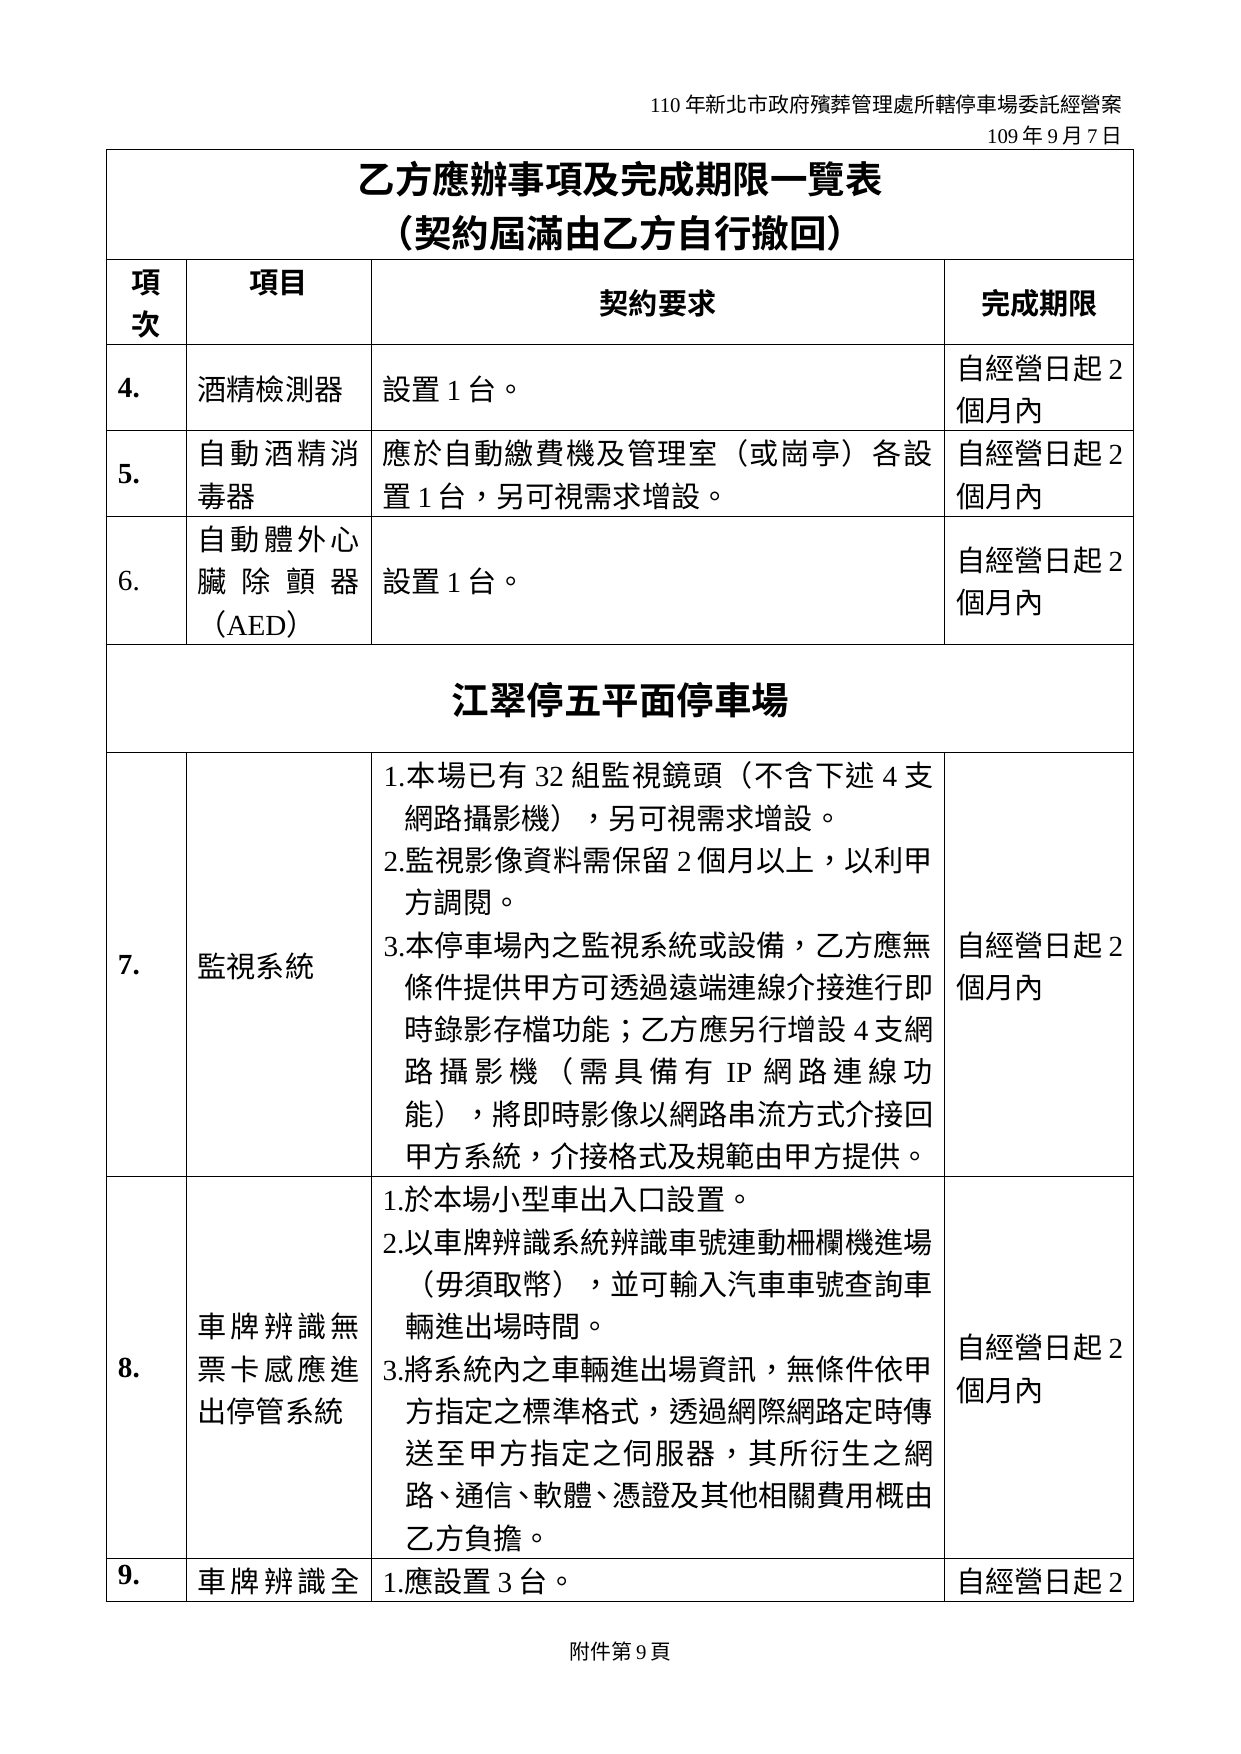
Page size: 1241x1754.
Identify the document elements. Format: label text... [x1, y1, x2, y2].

table_cell 自經營日起2個月內 [945, 517, 1133, 643]
table_cell [107, 753, 186, 1176]
table_cell 自動酒精消毒器 [187, 431, 371, 516]
table_cell 車牌辨識全 [187, 1559, 371, 1601]
table_cell 設置1台。 [372, 517, 944, 643]
table_cell 自經營日起2個月內 [945, 1177, 1133, 1557]
table_cell [107, 431, 186, 516]
table_cell 監視系統 [187, 753, 371, 1176]
table_cell 自經營日起2個月內 [945, 753, 1133, 1176]
table_cell 設置1台。 [372, 345, 944, 430]
table_cell 自經營日起2個月內 [945, 345, 1133, 430]
table_cell 1.本場已有32組監視鏡頭（不含下述4支網路攝影機），另可視需求增設。 2.監視影像資料需保留2個月以上，以利甲方調閱。 3.本停車場內之監視系統或設備，乙方應無條件提供甲方可透過遠端連線介接進行即時錄影存檔功能；乙方應另行增設4支網路攝影機（需具備有IP網路連線功能），將即時影像以網路串流方式介接回甲方系統，介接格式及規範由甲方提供。 [372, 753, 944, 1176]
table_cell [107, 517, 186, 643]
table_cell 酒精檢測器 [187, 345, 371, 430]
table_cell 項目 [187, 260, 371, 344]
table_cell 契約要求 [372, 260, 944, 344]
table_cell 自經營日起2 [945, 1559, 1133, 1601]
table_cell 1.應設置3台。 [372, 1559, 944, 1601]
table_cell 1.於本場小型車出入口設置。 2.以車牌辨識系統辨識車號連動柵欄機進場（毋須取幣），並可輸入汽車車號查詢車輛進出場時間。 3.將系統內之車輛進出場資訊，無條件依甲方指定之標準格式，透過網際網路定時傳送至甲方指定之伺服器，其所衍生之網路、通信、軟體、憑證及其他相關費用概由乙方負擔。 [372, 1177, 944, 1557]
table_cell 江翠停五平面停車場 [107, 645, 1133, 752]
table_cell 項次 [107, 260, 186, 344]
table_cell 應於自動繳費機及管理室（或崗亭）各設置1台，另可視需求增設。 [372, 431, 944, 516]
table_cell [107, 1177, 186, 1557]
table_cell 自經營日起2個月內 [945, 431, 1133, 516]
table_cell [107, 345, 186, 430]
table_header 乙方應辦事項及完成期限一覽表 （契約屆滿由乙方自行撤回） [107, 150, 1133, 259]
table_cell [107, 1559, 186, 1601]
table_cell 車牌辨識無票卡感應進出停管系統 [187, 1177, 371, 1557]
table_cell 自動體外心臟除顫器（AED） [187, 517, 371, 643]
table_cell 完成期限 [945, 260, 1133, 344]
